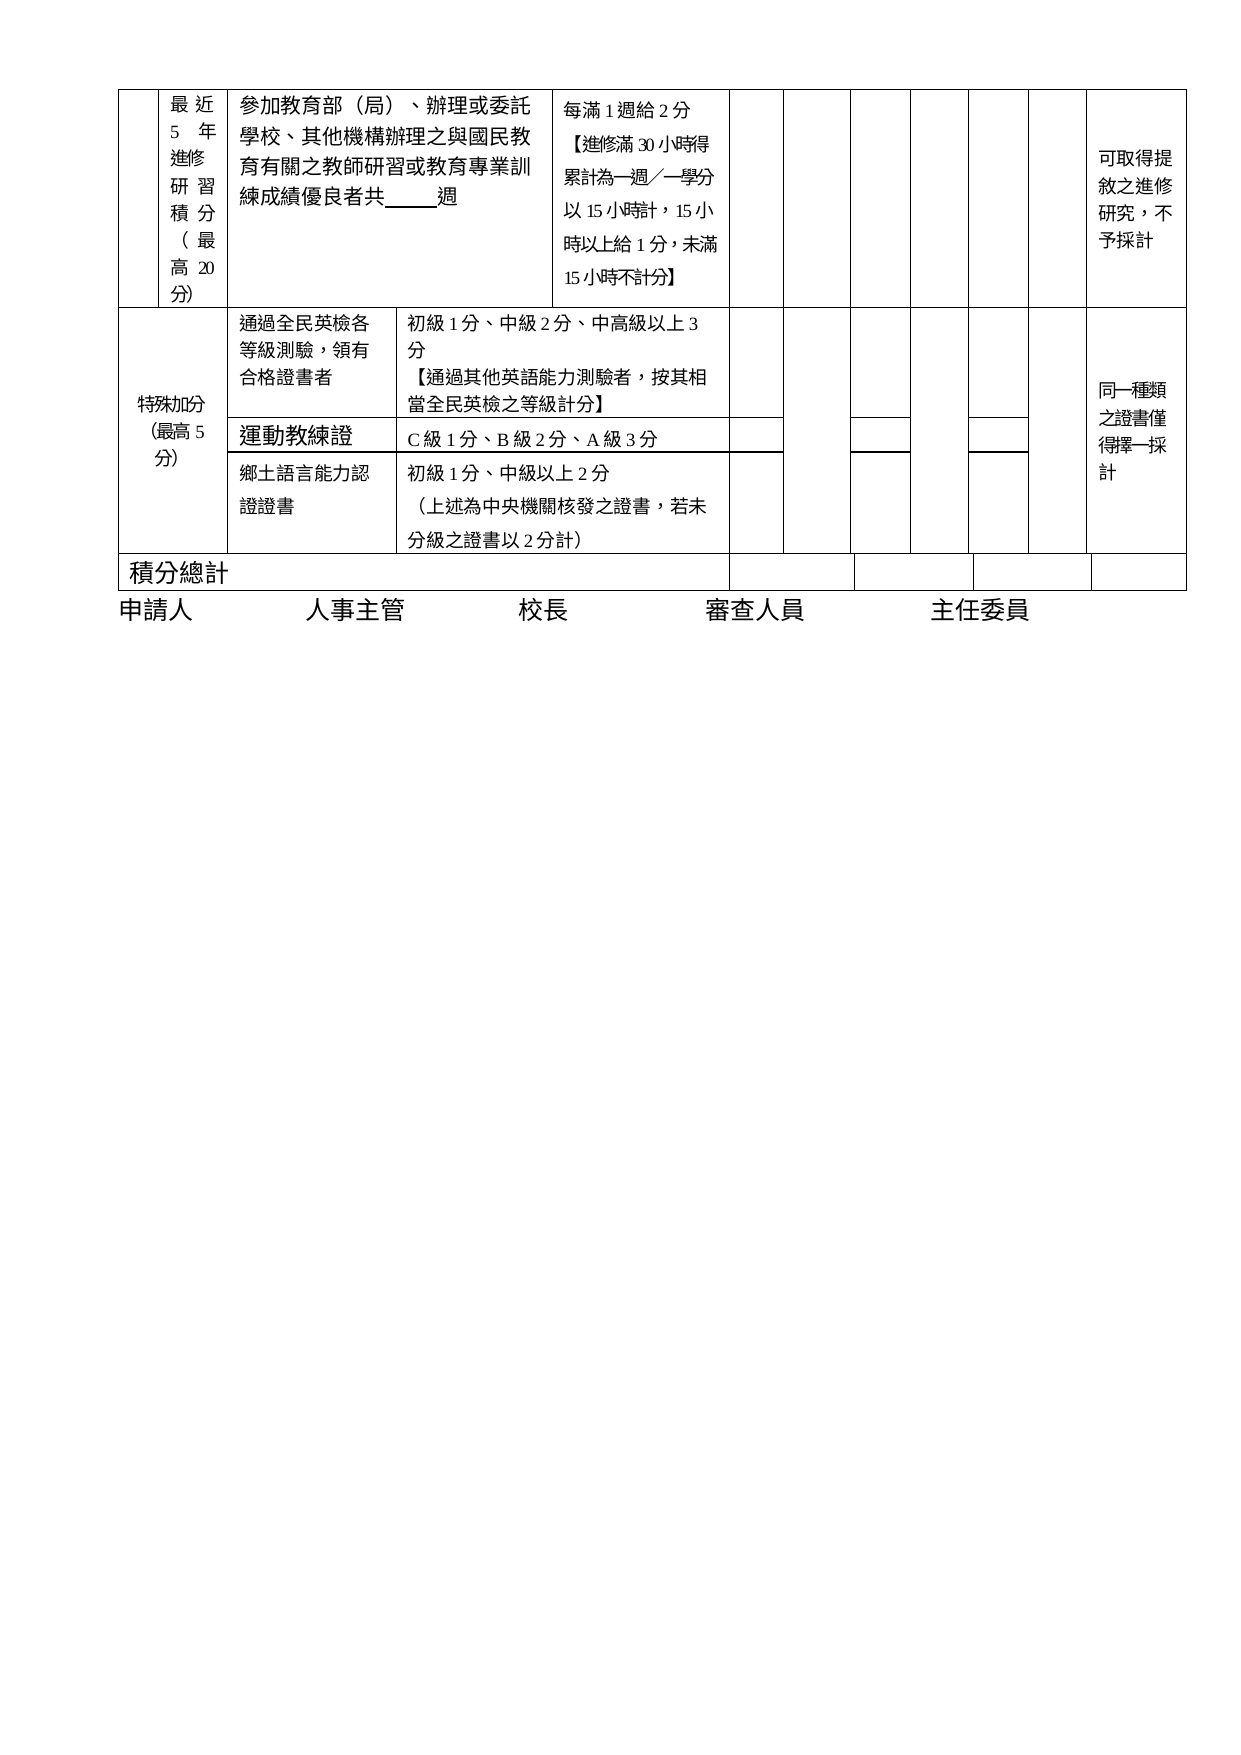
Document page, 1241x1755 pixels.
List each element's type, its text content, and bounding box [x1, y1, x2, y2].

table_cell 初級1分、中級2分、中高級以上3分 【通過其他英語能力測驗者，按其相當全民英檢之等級計分】 [397, 308, 729, 417]
table_cell [730, 554, 854, 590]
table_cell 初級1分、中級以上2分 （上述為中央機關核發之證書，若未分級之證書以2分計） [397, 453, 729, 552]
table_cell [784, 90, 850, 307]
table_cell [119, 90, 158, 307]
table_cell 同一種類之證書僅得擇一採計 [1087, 308, 1186, 552]
table_cell [974, 554, 1091, 590]
table_cell [1029, 308, 1086, 552]
table_cell [730, 418, 783, 451]
table_cell [851, 90, 910, 307]
table_cell 最近5年進修 研習積分（最高20分） [159, 90, 227, 307]
table_cell 鄉土語言能力認證證書 [228, 453, 396, 552]
table_cell 可取得提敘之進修研究，不予採計 [1087, 90, 1186, 307]
table_cell 運動教練證 [228, 418, 396, 451]
table_cell [969, 418, 1028, 451]
table_cell [911, 90, 968, 307]
table_cell [911, 308, 968, 552]
table_cell [855, 554, 973, 590]
table_cell [1029, 90, 1086, 307]
table_cell C級1分、B級2分、A級3分 [397, 418, 729, 451]
table_cell [969, 90, 1028, 307]
table_cell 通過全民英檢各等級測驗，領有合格證書者 [228, 308, 396, 417]
table_cell 每滿1週給2分 【進修滿30小時得累計為一週／一學分以15小時計，15小時以上給1分，未滿15小時不計分】 [553, 90, 729, 307]
table_cell 特殊加分 （最高5分） [119, 308, 227, 552]
table_cell [730, 308, 783, 417]
table_cell [1092, 554, 1186, 590]
table_cell [730, 90, 783, 307]
table_cell [730, 453, 783, 552]
table_cell [784, 308, 850, 552]
text 申請人 人事主管 校長 審查人員 主任委員 [118, 591, 1162, 627]
table_cell [969, 308, 1028, 417]
table_cell [969, 453, 1028, 552]
table_cell 積分總計 [119, 554, 729, 590]
table_cell 參加教育部（局）、辦理或委託學校、其他機構辦理之與國民教育有關之教師研習或教育專業訓練成績優良者共 週 [228, 90, 552, 307]
table_cell [851, 453, 910, 552]
table_cell [851, 308, 910, 417]
table_cell [851, 418, 910, 451]
